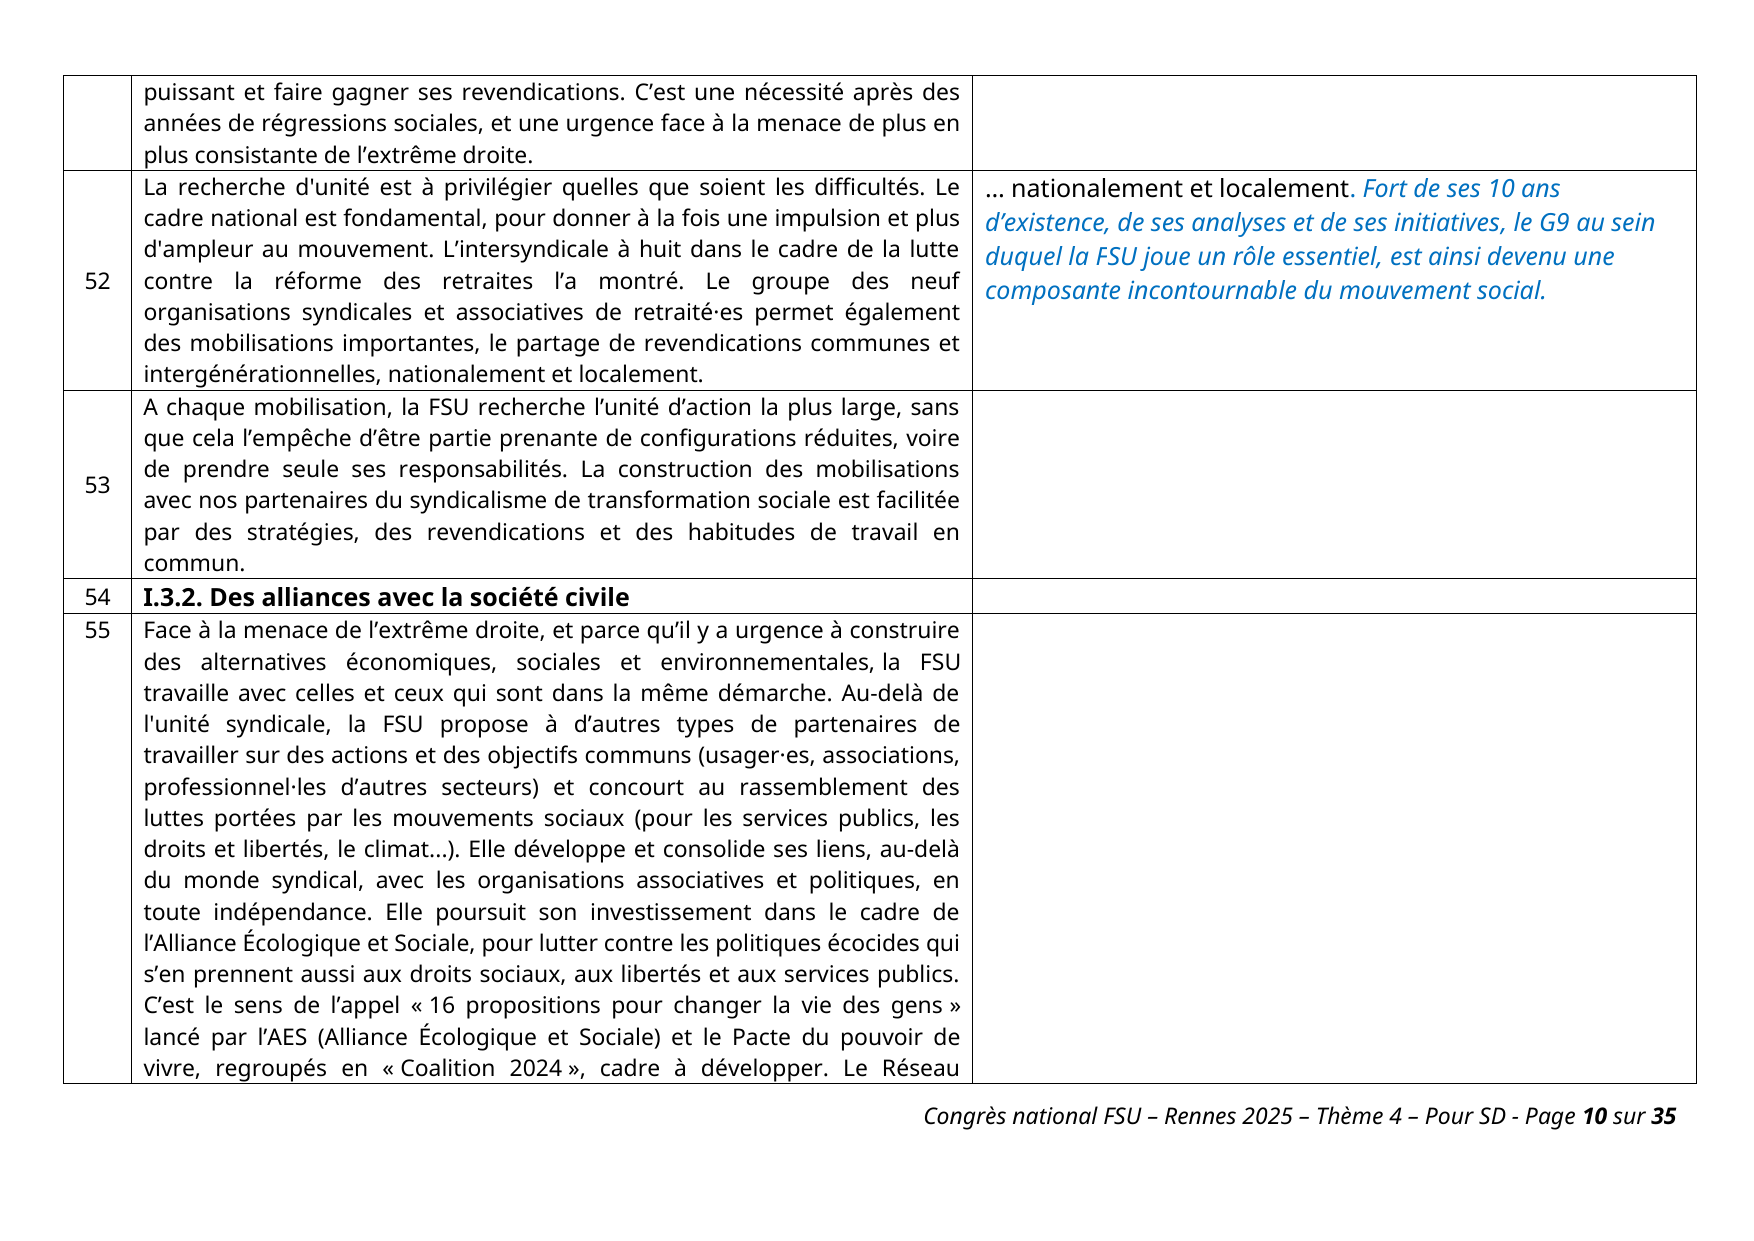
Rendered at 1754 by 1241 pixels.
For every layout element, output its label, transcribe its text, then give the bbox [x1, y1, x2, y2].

table_cell [973, 579, 1696, 613]
table_cell 55 [64, 614, 131, 1083]
table_cell A chaque mobilisation, la FSU recherche l’unité d’action la plus large, sans que cela l’empêche d’être partie prenante de configurations réduites, voire de prendre seule ses responsabilités. La construction des mobilisations avec nos partenaires du syndicalisme de transformation sociale est facilitée par des stratégies, des revendications et des habitudes de travail en commun. [132, 391, 972, 578]
table_cell 53 [64, 391, 131, 578]
table_cell [973, 391, 1696, 578]
table_cell [973, 614, 1696, 1083]
table_cell 52 [64, 171, 131, 389]
table_cell Face à la menace de l’extrême droite, et parce qu’il y a urgence à construire des alternatives économiques, sociales et environnementales, la FSU travaille avec celles et ceux qui sont dans la même démarche. Au-delà de l'unité syndicale, la FSU propose à d’autres types de partenaires de travailler sur des actions et des objectifs communs (usager·es, associations, professionnel·les d’autres secteurs) et concourt au rassemblement des luttes portées par les mouvements sociaux (pour les services publics, les droits et libertés, le climat...). Elle développe et consolide ses liens, au-delà du monde syndical, avec les organisations associatives et politiques, en toute indépendance. Elle poursuit son investissement dans le cadre de l’Alliance Écologique et Sociale, pour lutter contre les politiques écocides qui s’en prennent aussi aux droits sociaux, aux libertés et aux services publics. C’est le sens de l’appel « 16 propositions pour changer la vie des gens » lancé par l’AES (Alliance Écologique et Sociale) et le Pacte du pouvoir de vivre, regroupés en « Coalition 2024 », cadre à développer. Le Réseau [132, 614, 972, 1083]
table_cell … nationalement et localement. Fort de ses 10 ans d’existence, de ses analyses et de ses initiatives, le G9 au sein duquel la FSU joue un rôle essentiel, est ainsi devenu une composante incontournable du mouvement social. [973, 171, 1696, 389]
table_cell I.3.2. Des alliances avec la société civile [132, 579, 972, 613]
table_cell [64, 76, 131, 170]
table_cell puissant et faire gagner ses revendications. C’est une nécessité après des années de régressions sociales, et une urgence face à la menace de plus en plus consistante de l’extrême droite. [132, 76, 972, 170]
table_cell La recherche d'unité est à privilégier quelles que soient les difficultés. Le cadre national est fondamental, pour donner à la fois une impulsion et plus d'ampleur au mouvement. L’intersyndicale à huit dans le cadre de la lutte contre la réforme des retraites l’a montré. Le groupe des neuf organisations syndicales et associatives de retraité·es permet également des mobilisations importantes, le partage de revendications communes et intergénérationnelles, nationalement et localement. [132, 171, 972, 389]
table_cell 54 [64, 579, 131, 613]
table_cell [973, 76, 1696, 170]
